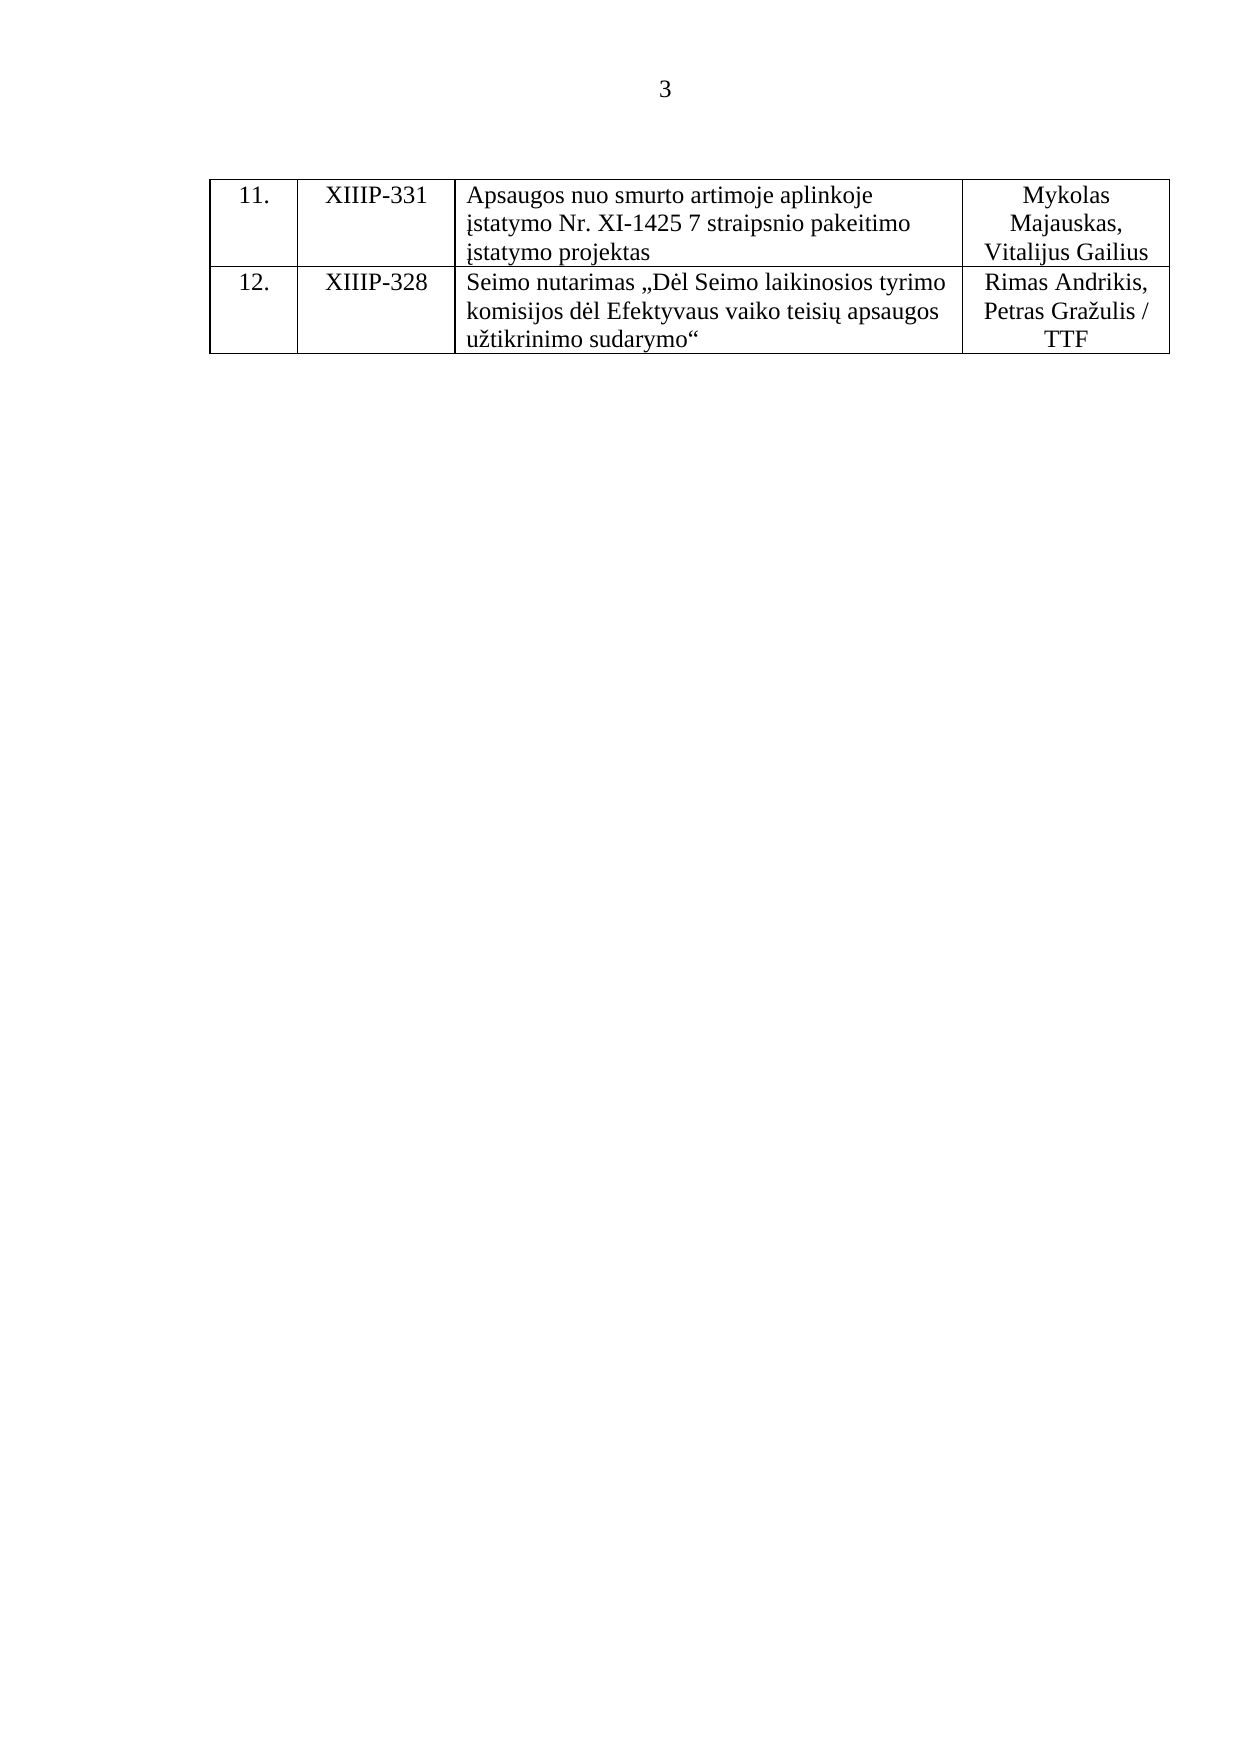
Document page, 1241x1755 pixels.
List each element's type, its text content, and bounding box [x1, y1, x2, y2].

table_cell Seimo nutarimas „Dėl Seimo laikinosios tyrimo komisijos dėl Efektyvaus vaiko teisių apsaugos užtikrinimo sudarymo“ [456, 267, 962, 353]
table_cell 12. [211, 267, 297, 353]
table_header 11. [211, 180, 297, 266]
table_cell Rimas Andrikis, Petras Gražulis / TTF [963, 267, 1169, 353]
table_header Apsaugos nuo smurto artimoje aplinkoje įstatymo Nr. XI-1425 7 straipsnio pakeitimo įstatymo projektas [456, 180, 962, 266]
table_cell XIIIP-328 [298, 267, 454, 353]
table_header Mykolas Majauskas, Vitalijus Gailius [963, 180, 1169, 266]
table_header XIIIP-331 [298, 180, 454, 266]
